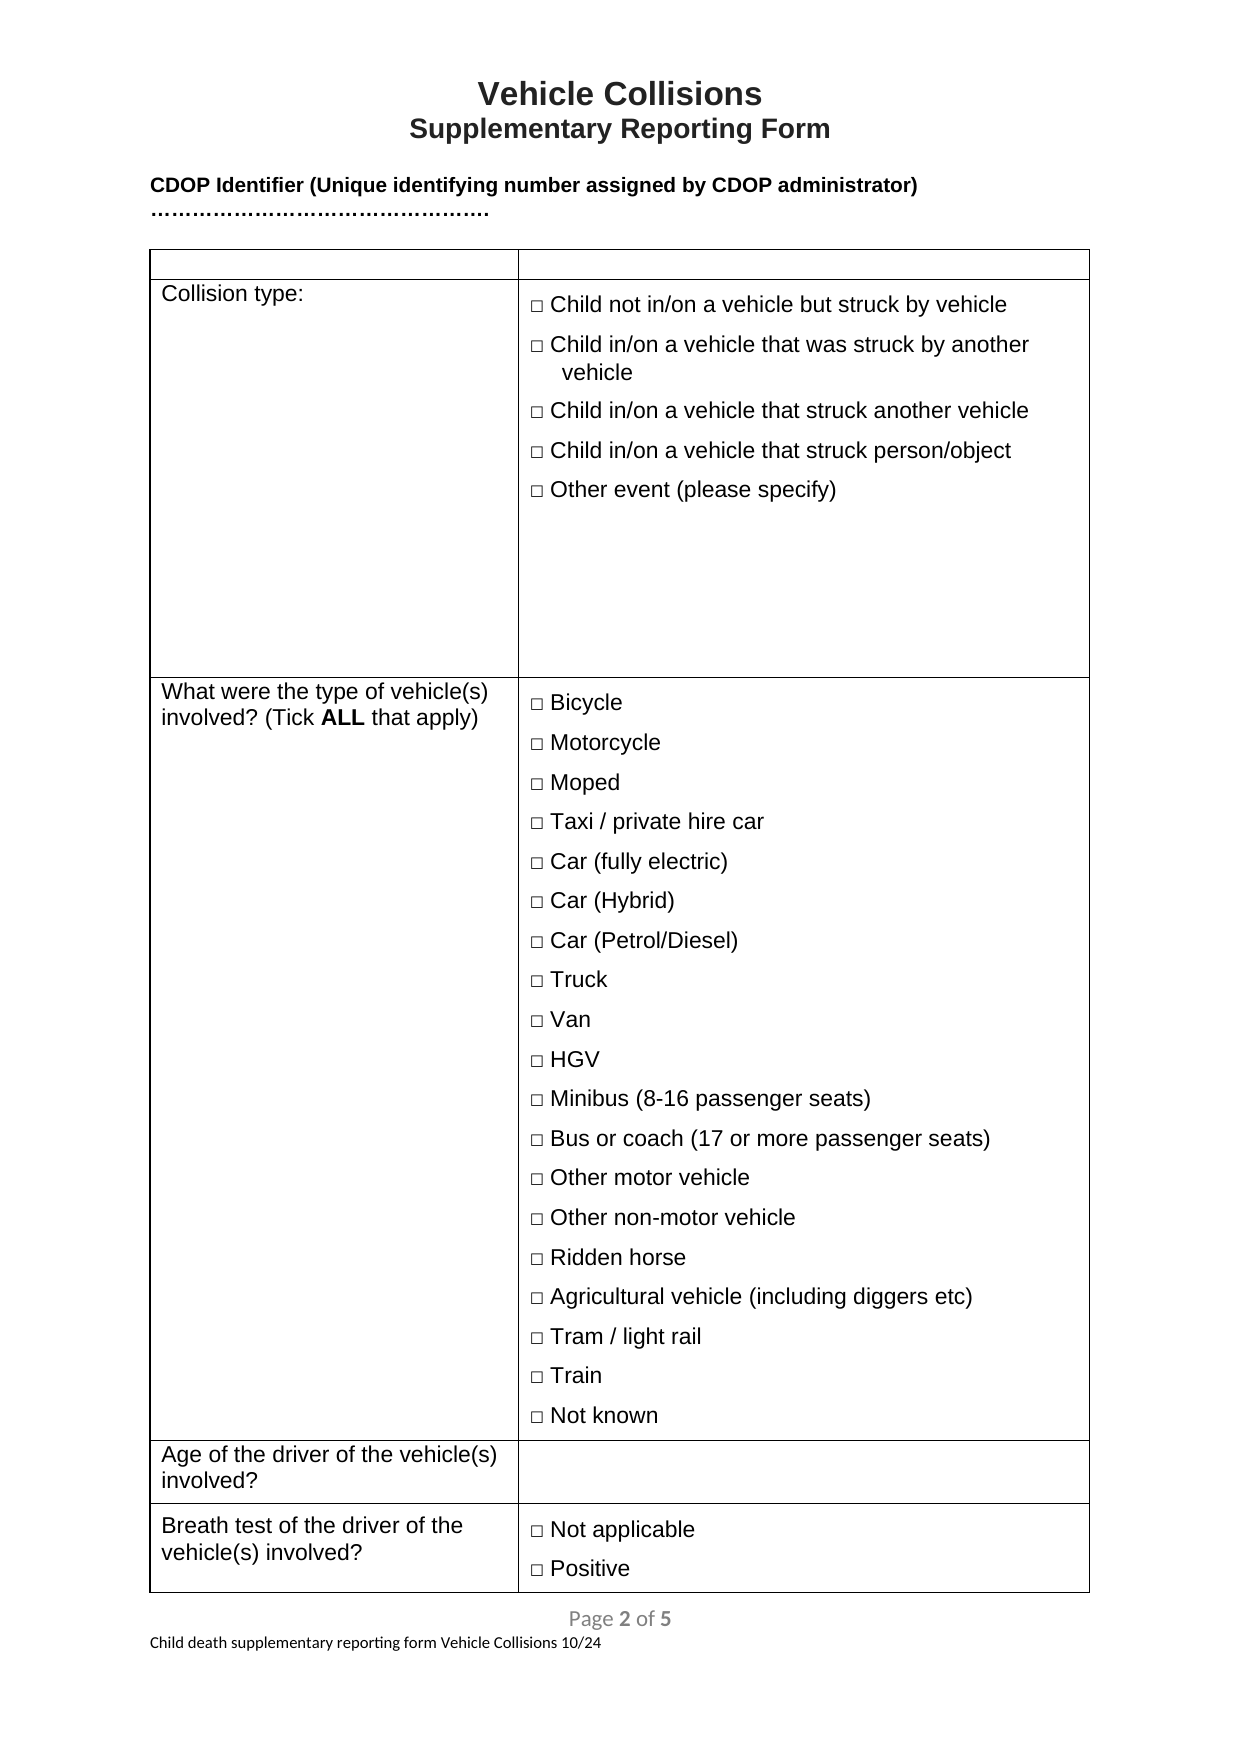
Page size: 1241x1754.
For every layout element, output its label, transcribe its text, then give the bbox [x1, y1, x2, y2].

table_cell ☐ Not applicable ☐ Positive [519, 1504, 1089, 1592]
table_cell Collision type: [151, 280, 518, 677]
table_cell Breath test of the driver of the vehicle(s) involved? [151, 1504, 518, 1592]
table_cell [519, 1441, 1089, 1503]
table_cell [519, 250, 1089, 279]
table_cell [151, 250, 518, 279]
table_cell What were the type of vehicle(s) involved? (Tick ALL that apply) [151, 678, 518, 1440]
table_cell ☐ Child not in/on a vehicle but struck by vehicle ☐ Child in/on a vehicle that was struck by another vehicle ☐ Child in/on a vehicle that struck another vehicle ☐ Child in/on a vehicle that struck person/object ☐ Other event (please specify) [519, 280, 1089, 677]
table_cell Age of the driver of the vehicle(s) involved? [151, 1441, 518, 1503]
table_cell ☐ Bicycle ☐ Motorcycle ☐ Moped ☐ Taxi / private hire car ☐ Car (fully electric) ☐ Car (Hybrid) ☐ Car (Petrol/Diesel) ☐ Truck ☐ Van ☐ HGV ☐ Minibus (8-16 passenger seats) ☐ Bus or coach (17 or more passenger seats) ☐ Other motor vehicle ☐ Other non-motor vehicle ☐ Ridden horse ☐ Agricultural vehicle (including diggers etc) ☐ Tram / light rail ☐ Train ☐ Not known [519, 678, 1089, 1440]
